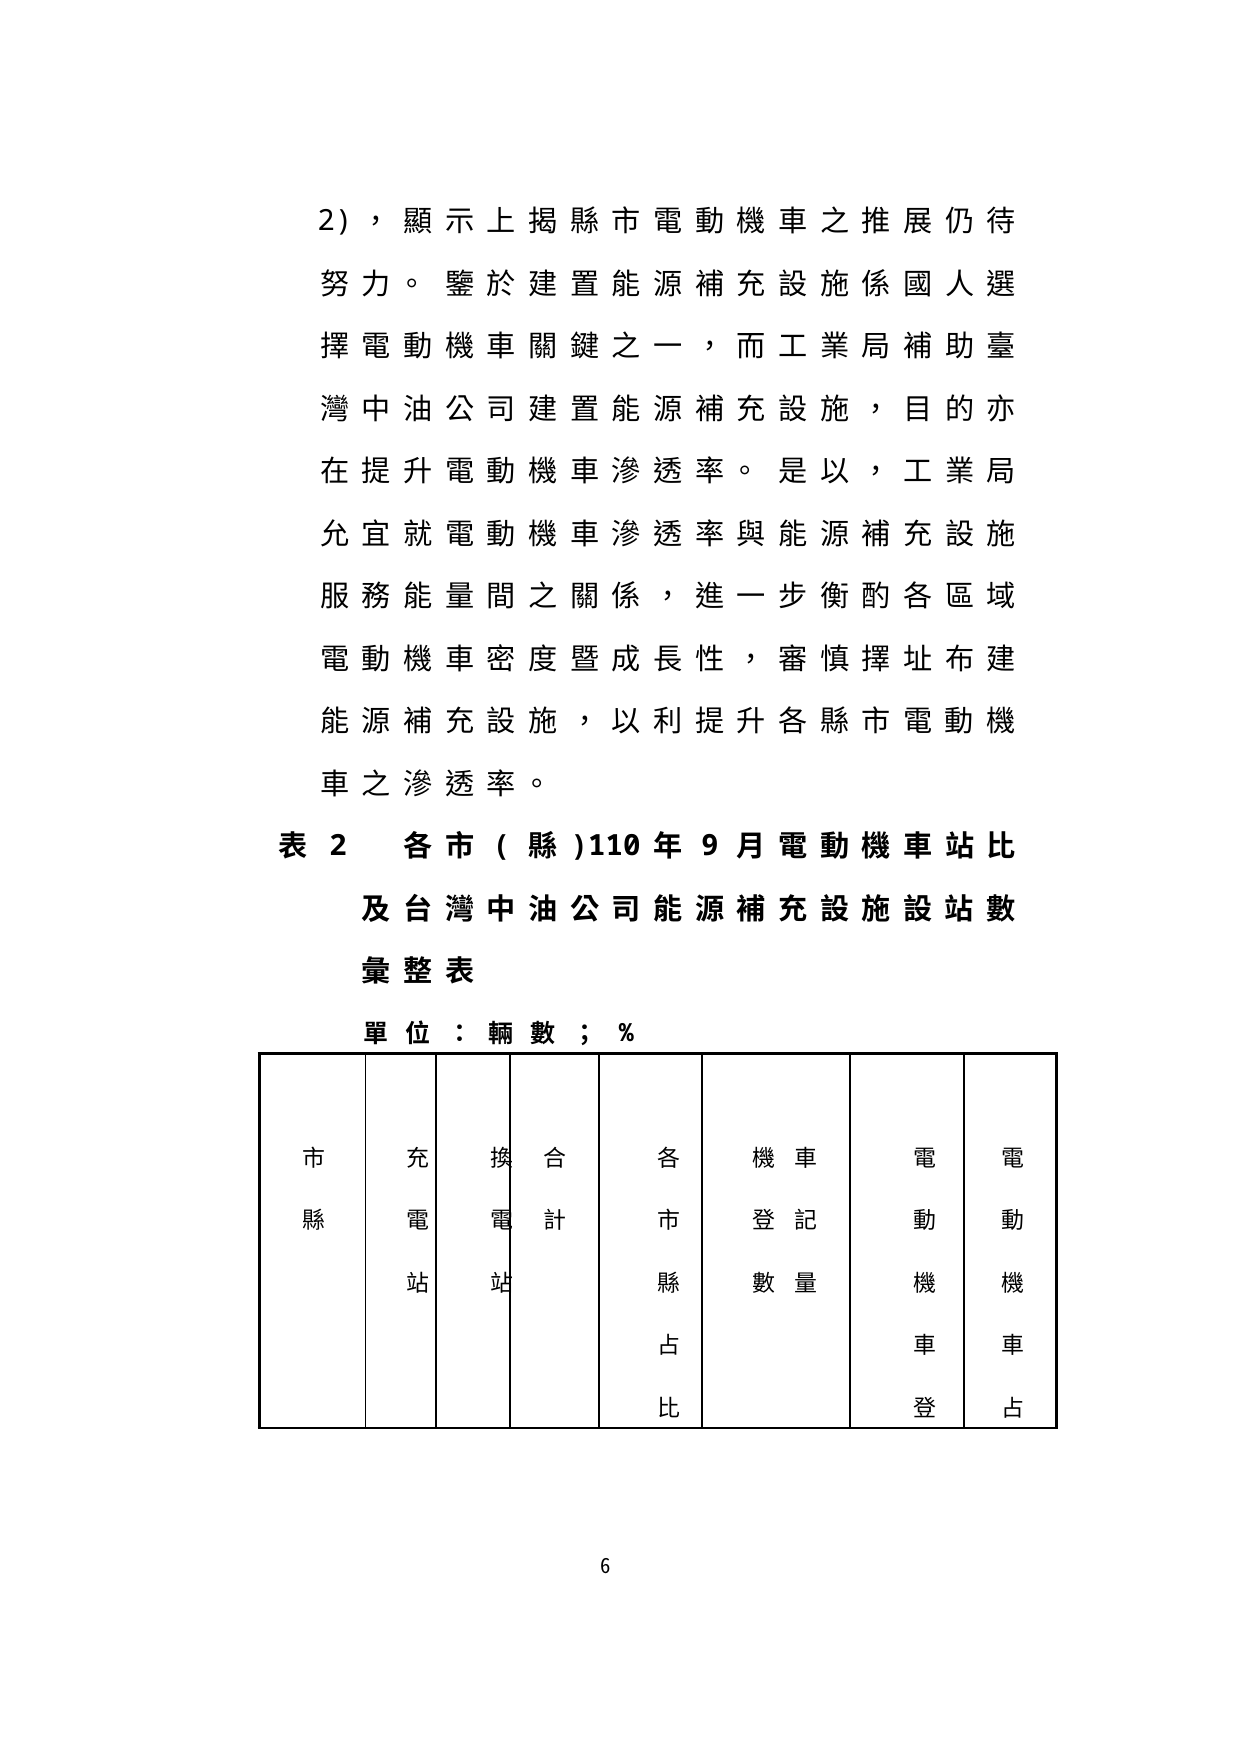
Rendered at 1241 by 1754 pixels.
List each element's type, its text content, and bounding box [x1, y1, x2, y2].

table_header 電動機車登 [851, 1055, 963, 1427]
table_header 合計 [511, 1055, 598, 1427]
table_header 電動機車占 [965, 1055, 1055, 1427]
table_header 機車登記 數量 [703, 1055, 849, 1427]
table_header 各市縣占比 [600, 1055, 701, 1427]
text 表2 各市(縣)110年9月電動機車站比及台灣中油公司能源補充設施設站數彙整表 單位：輛數；% [244, 802, 1022, 1052]
table_header 市縣 [261, 1055, 365, 1427]
table_header 充電站 [366, 1055, 435, 1427]
table_header 換電站 [437, 1055, 509, 1427]
text 2)，顯示上揭縣市電動機車之推展仍待努力。鑒於建置能源補充設施係國人選擇電動機車關鍵之一，而工業局補助臺灣中油公司建置能源補充設施，目的亦在提升電動機車滲透率。是以，工業局允宜就電動機車滲透率與能源補充設施服務能量間之關係，進一步衡酌各區域電動機車密度暨成長性，審慎擇址布建能源補充設施，以利提升各縣市電動機車之滲透率。 [277, 177, 1022, 802]
